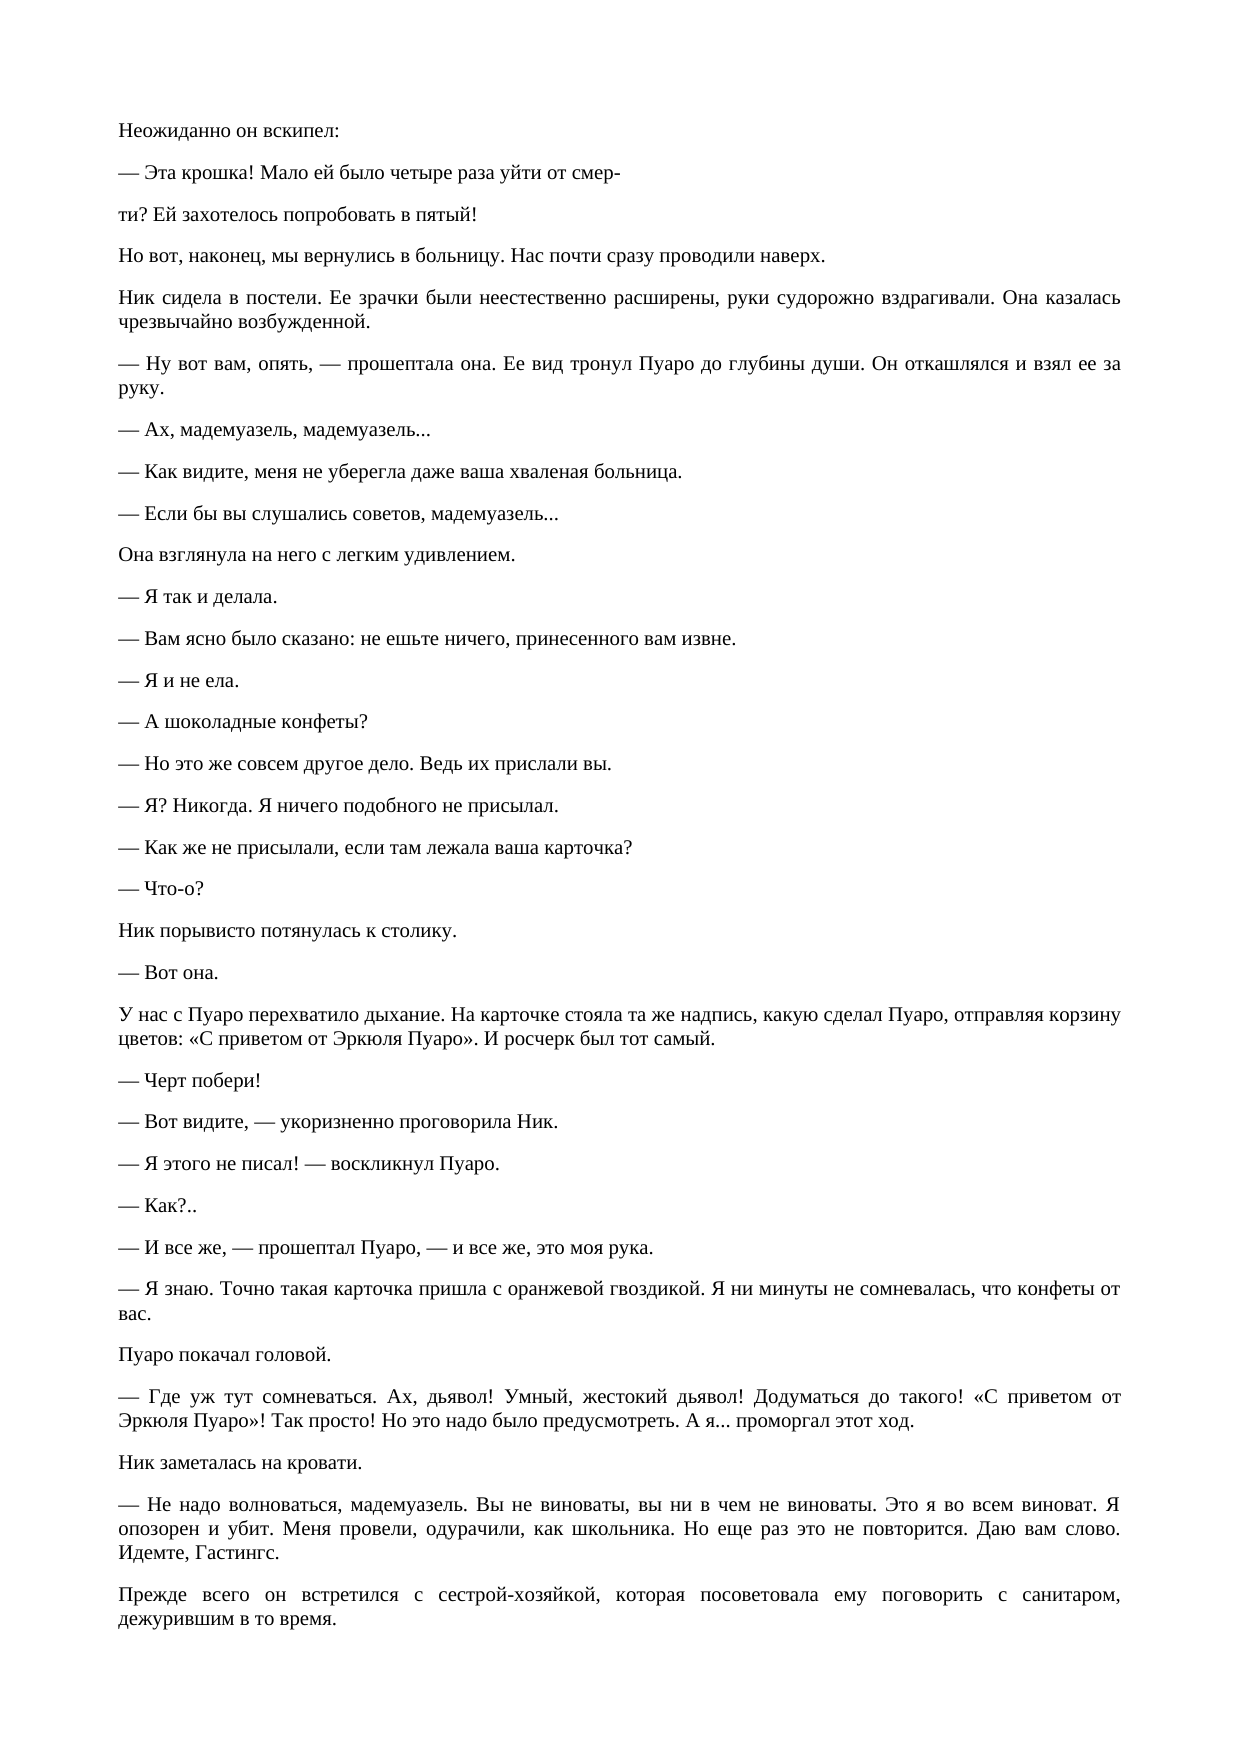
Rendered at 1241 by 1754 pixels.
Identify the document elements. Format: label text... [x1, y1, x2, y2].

text Ник сидела в постели. Ее зрачки были неестественно расширены, руки судорожно вздрагивали. Она казалась чрезвычайно возбужденной. [118, 285, 1122, 333]
text — Я так и делала. [118, 584, 1122, 608]
text — Где уж тут сомневаться. Ах, дьявол! Умный, жестокий дьявол! Додуматься до такого! «С приветом от Эркюля Пуаро»! Так просто! Но это надо было предусмотреть. А я... проморгал этот ход. [118, 1384, 1122, 1432]
text — И все же, — прошептал Пуаро, — и все же, это моя рука. [118, 1234, 1122, 1259]
text — Ну вот вам, опять, — прошептала она. Ее вид тронул Пуаро до глубины души. Он откашлялся и взял ее за руку. [118, 351, 1122, 399]
text — Как же не присылали, если там лежала ваша карточка? [118, 834, 1122, 859]
text Прежде всего он встретился с сестрой-хозяйкой, которая посоветовала ему поговорить с санитаром, дежурившим в то время. [118, 1581, 1122, 1629]
text — Как?.. [118, 1193, 1122, 1217]
text — Как видите, меня не уберегла даже ваша хваленая больница. [118, 459, 1122, 483]
text Она взглянула на него с легким удивлением. [118, 542, 1122, 566]
text — Я знаю. Точно такая карточка пришла с оранжевой гвоздикой. Я ни минуты не сомневалась, что конфеты от вас. [118, 1276, 1122, 1324]
text ти? Ей захотелось попробовать в пятый! [118, 202, 1122, 226]
text Пуаро покачал головой. [118, 1342, 1122, 1366]
text — Но это же совсем другое дело. Ведь их прислали вы. [118, 751, 1122, 775]
text — Я и не ела. [118, 667, 1122, 692]
text У нас с Пуаро перехватило дыхание. На карточке стояла та же надпись, какую сделал Пуаро, отправляя корзину цветов: «С приветом от Эркюля Пуаро». И росчерк был тот самый. [118, 1002, 1122, 1050]
text Неожиданно он вскипел: [118, 118, 1122, 142]
text Ник заметалась на кровати. [118, 1450, 1122, 1474]
text — Я этого не писал! — воскликнул Пуаро. [118, 1151, 1122, 1175]
text — Вам ясно было сказано: не ешьте ничего, принесенного вам извне. [118, 626, 1122, 650]
text — Черт побери! [118, 1067, 1122, 1092]
text Ник порывисто потянулась к столику. [118, 918, 1122, 942]
text — Что-о? [118, 876, 1122, 900]
text — Вот она. [118, 960, 1122, 984]
text Но вот, наконец, мы вернулись в больницу. Нас почти сразу проводили наверх. [118, 243, 1122, 267]
text — Если бы вы слушались советов, мадемуазель... [118, 500, 1122, 524]
text — Я? Никогда. Я ничего подобного не присылал. [118, 793, 1122, 817]
text — Ах, мадемуазель, мадемуазель... [118, 417, 1122, 441]
text — А шоколадные конфеты? [118, 709, 1122, 733]
text — Не надо волноваться, мадемуазель. Вы не виноваты, вы ни в чем не виноваты. Это я во всем виноват. Я опозорен и убит. Меня провели, одурачили, как школьника. Но еще раз это не повторится. Даю вам слово. Идемте, Гастингс. [118, 1492, 1122, 1564]
text — Вот видите, — укоризненно проговорила Ник. [118, 1109, 1122, 1133]
text — Эта крошка! Мало ей было четыре раза уйти от смер- [118, 160, 1122, 184]
